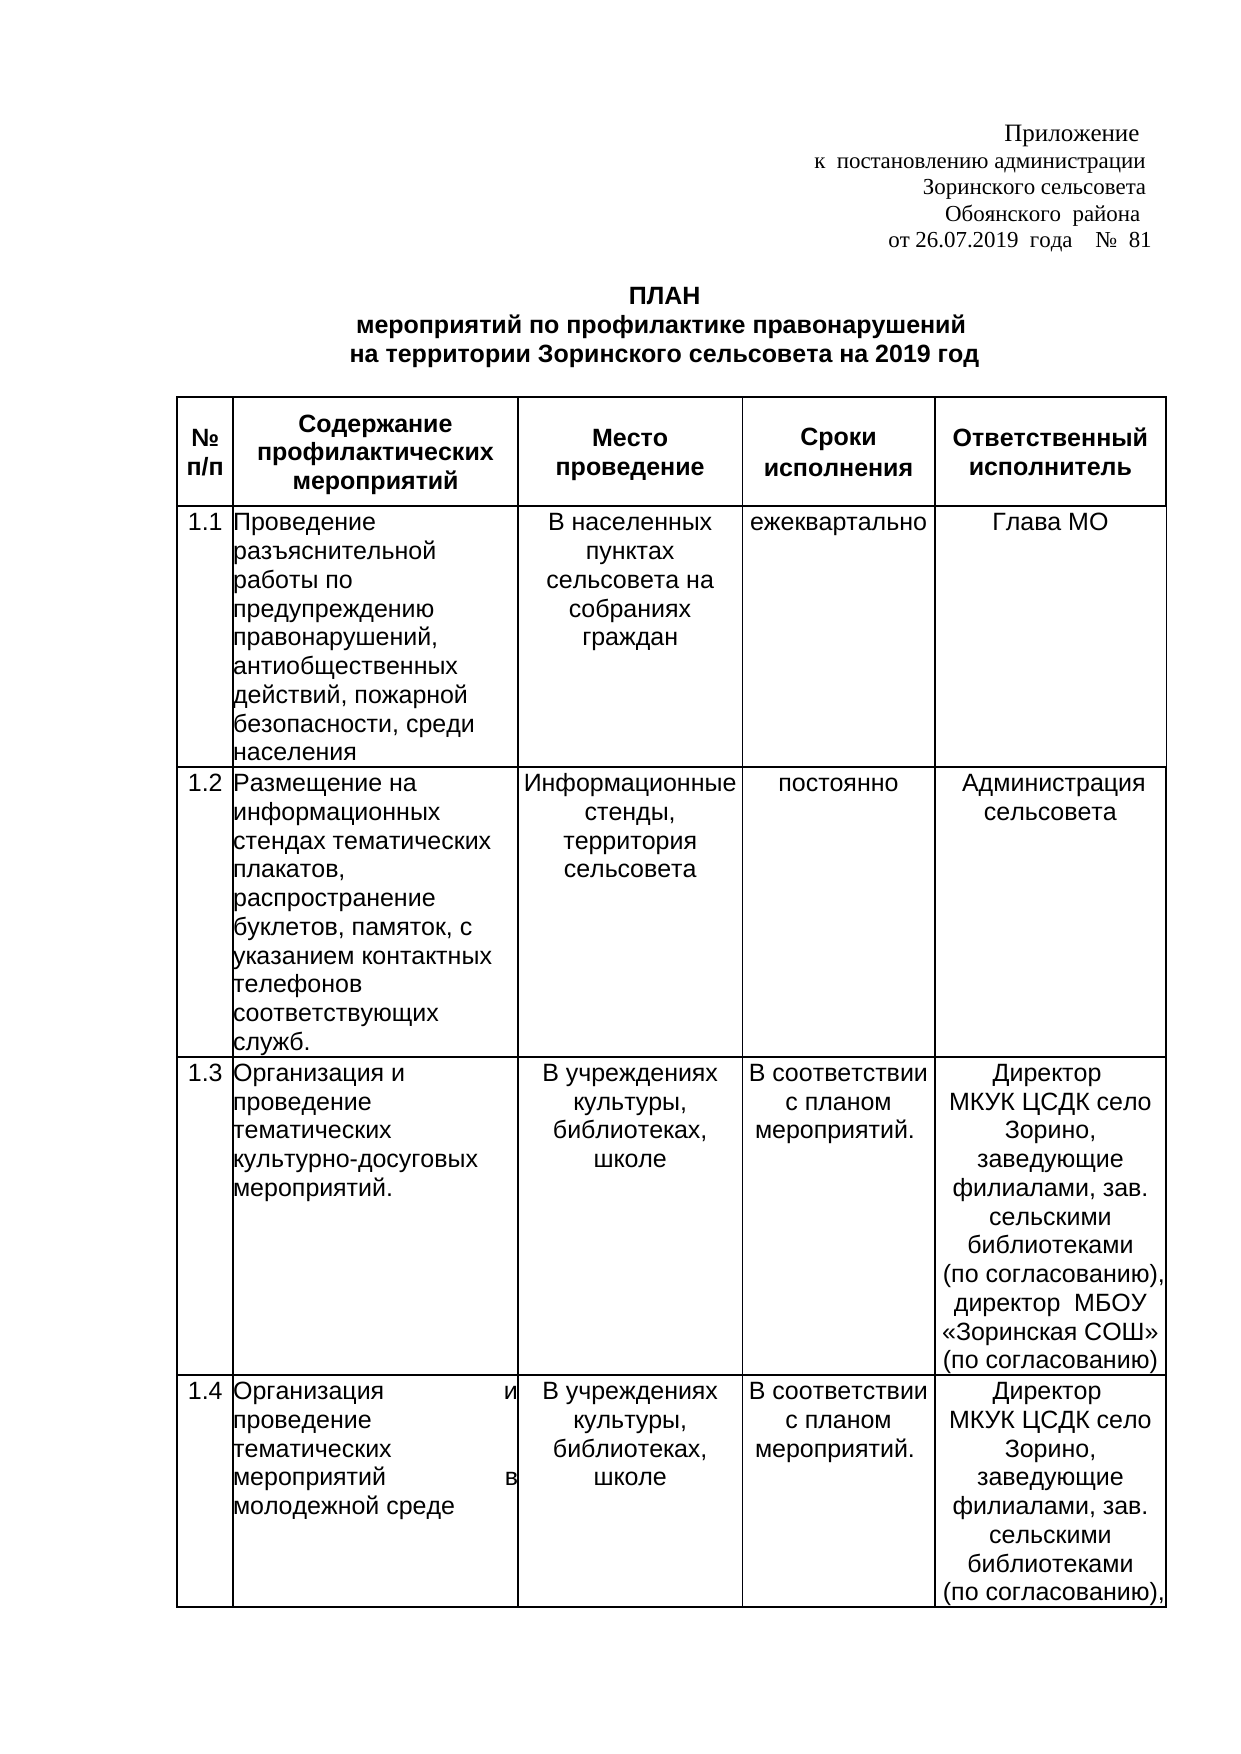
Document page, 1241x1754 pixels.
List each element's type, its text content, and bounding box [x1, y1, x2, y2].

text Обоянского района [177, 199, 1152, 226]
table_cell ежеквартально [743, 507, 934, 766]
table_header № п/п [178, 398, 232, 505]
table_cell Директор МКУК ЦСДК село Зорино, заведующие филиалами, зав. сельскими библиотеками (по согласованию), директор МБОУ «Зоринская СОШ» (по согласованию) [936, 1058, 1165, 1374]
table_cell В учреждениях культуры, библиотеках, школе [519, 1058, 742, 1374]
text мероприятий по профилактике правонарушений [177, 310, 1152, 338]
table_cell постоянно [743, 768, 934, 1056]
table_cell 1.4 [178, 1376, 232, 1606]
table_header Содержание профилактических мероприятий [234, 398, 517, 505]
table_cell Глава МО [936, 507, 1166, 766]
text План [177, 281, 1152, 310]
text к постановлению администрации [177, 147, 1152, 173]
text Зоринского сельсовета [177, 173, 1152, 199]
table_cell В учреждениях культуры, библиотеках, школе [519, 1376, 742, 1606]
table_cell Проведение разъяснительной работы по предупреждению правонарушений, антиобщественных действий, пожарной безопасности, среди населения [234, 507, 517, 766]
text на территории Зоринского сельсовета на 2019 год [177, 338, 1152, 367]
table_cell 1.2 [178, 768, 232, 1056]
table_cell Администрация сельсовета [936, 768, 1165, 1056]
table_cell 1.1 [178, 507, 232, 766]
text Приложение [177, 118, 1152, 147]
table_cell Организация и проведение тематических культурно-досуговых мероприятий. [234, 1058, 517, 1374]
text от 26.07.2019 года № 81 [177, 226, 1152, 252]
table_header Сроки исполнения [743, 398, 934, 505]
table_cell 1.3 [178, 1058, 232, 1374]
table_cell Организация и проведение тематических мероприятий в молодежной среде [234, 1376, 517, 1606]
table_cell Информационные стенды, территория сельсовета [519, 768, 742, 1056]
table_header Место проведение [519, 398, 742, 505]
table_cell В населенных пунктах сельсовета на собраниях граждан [519, 507, 742, 766]
table_cell В соответствии с планом мероприятий. [743, 1058, 934, 1374]
table_cell Размещение на информационных стендах тематических плакатов, распространение буклетов, памяток, с указанием контактных телефонов соответствующих служб. [234, 768, 517, 1056]
table_cell Директор МКУК ЦСДК село Зорино, заведующие филиалами, зав. сельскими библиотеками (по согласованию), [936, 1376, 1165, 1606]
table_header Ответственный исполнитель [936, 398, 1165, 505]
table_cell В соответствии с планом мероприятий. [743, 1376, 934, 1606]
